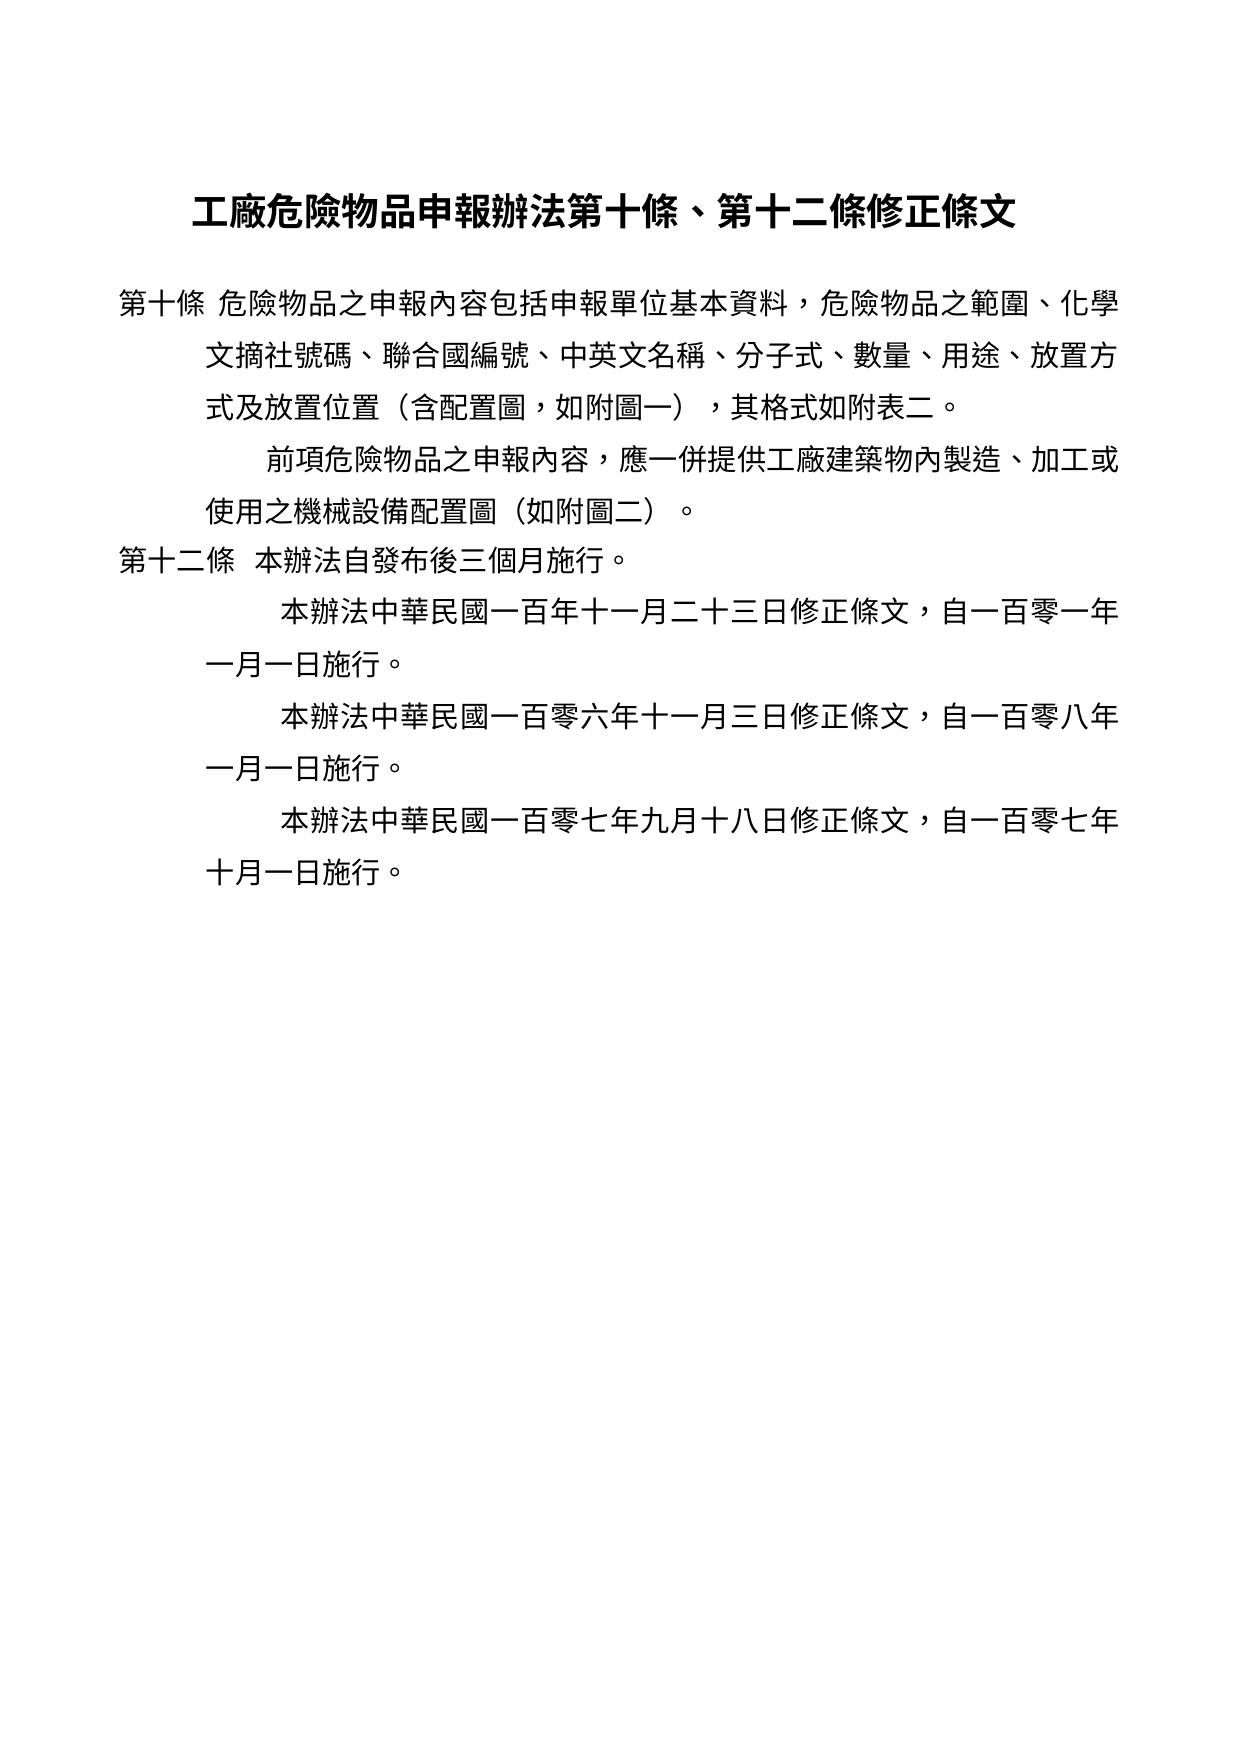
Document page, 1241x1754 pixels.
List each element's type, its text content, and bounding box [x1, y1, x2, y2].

text 本辦法中華民國一百零七年九月十八日修正條文，自一百零七年十月一日施行。 [206, 789, 1122, 894]
text 第十二條 本辦法自發布後三個月施行。 [118, 533, 1122, 581]
text 本辦法中華民國一百年十一月二十三日修正條文，自一百零一年一月一日施行。 [206, 581, 1122, 685]
text 第十條 危險物品之申報內容包括申報單位基本資料，危險物品之範圍、化學文摘社號碼、聯合國編號、中英文名稱、分子式、數量、用途、放置方式及放置位置（含配置圖，如附圖一），其格式如附表二。 [118, 273, 1122, 429]
text 本辦法中華民國一百零六年十一月三日修正條文，自一百零八年一月一日施行。 [206, 685, 1122, 789]
text 工廠危險物品申報辦法第十條、第十二條修正條文 [192, 187, 1034, 235]
text 前項危險物品之申報內容，應一併提供工廠建築物內製造、加工或使用之機械設備配置圖（如附圖二）。 [206, 429, 1122, 533]
